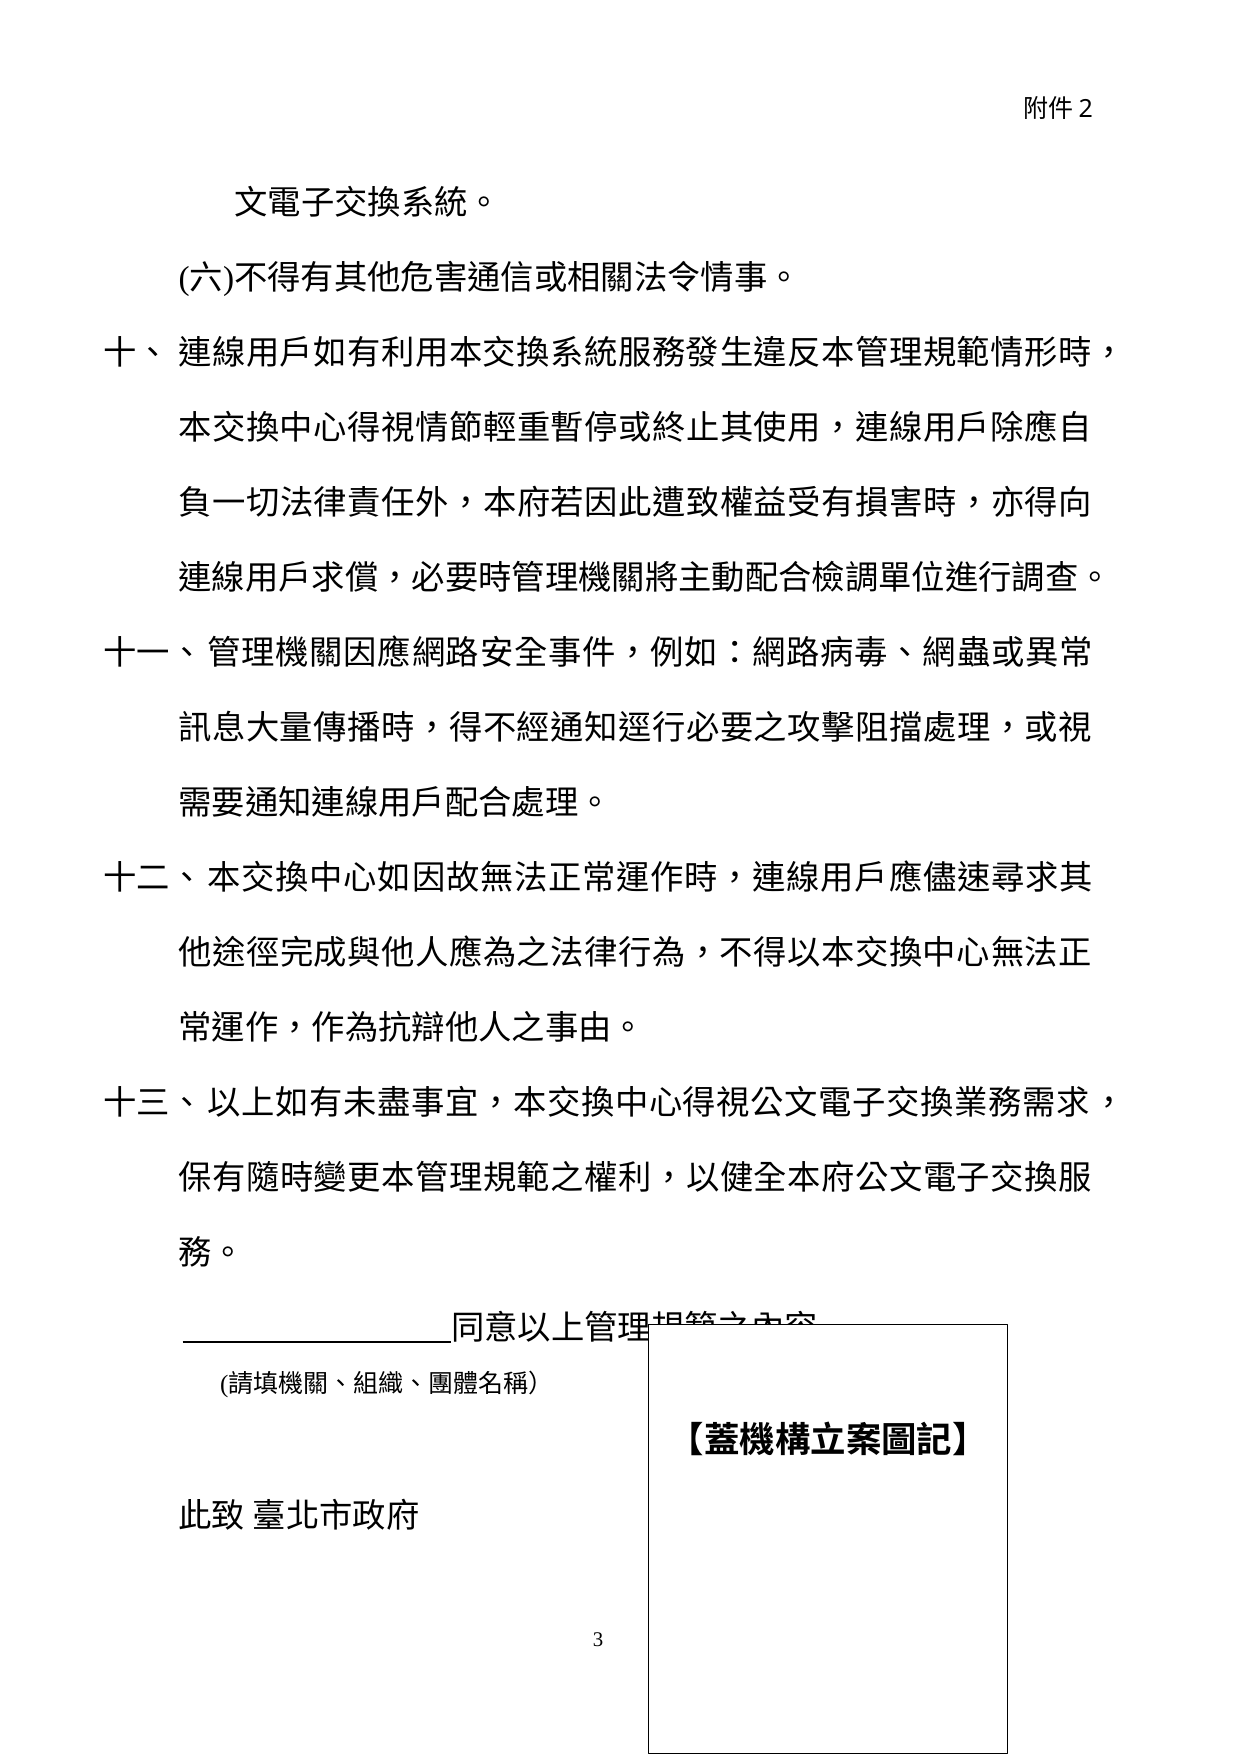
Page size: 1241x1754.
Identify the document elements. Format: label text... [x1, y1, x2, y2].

text 同意以上管理規範之內容 [145, 1281, 1092, 1356]
text 【蓋機構立案圖記】 [664, 1412, 992, 1463]
text (請填機關、組織、團體名稱） [145, 1356, 648, 1394]
text 文電子交換系統。 [178, 156, 1092, 231]
list 以上如有未盡事宜，本交換中心得視公文電子交換業務需求，保有隨時變更本管理規範之權利，以健全本府公文電子交換服務。 [103, 1056, 1092, 1281]
text (六)不得有其他危害通信或相關法令情事。 [178, 231, 1092, 306]
text [1008, 1469, 1092, 1544]
list 連線用戶如有利用本交換系統服務發生違反本管理規範情形時，本交換中心得視情節輕重暫停或終止其使用，連線用戶除應自負一切法律責任外，本府若因此遭致權益受有損害時，亦得向連線用戶求償，必要時管理機關將主動配合檢調單位進行調查。 [103, 306, 1092, 606]
text [1008, 1356, 1092, 1394]
list 管理機關因應網路安全事件，例如：網路病毒、網蟲或異常訊息大量傳播時，得不經通知逕行必要之攻擊阻擋處理，或視需要通知連線用戶配合處理。 [103, 606, 1092, 831]
text 此致 臺北市政府 [178, 1469, 648, 1544]
list 本交換中心如因故無法正常運作時，連線用戶應儘速尋求其他途徑完成與他人應為之法律行為，不得以本交換中心無法正常運作，作為抗辯他人之事由。 [103, 831, 1092, 1056]
